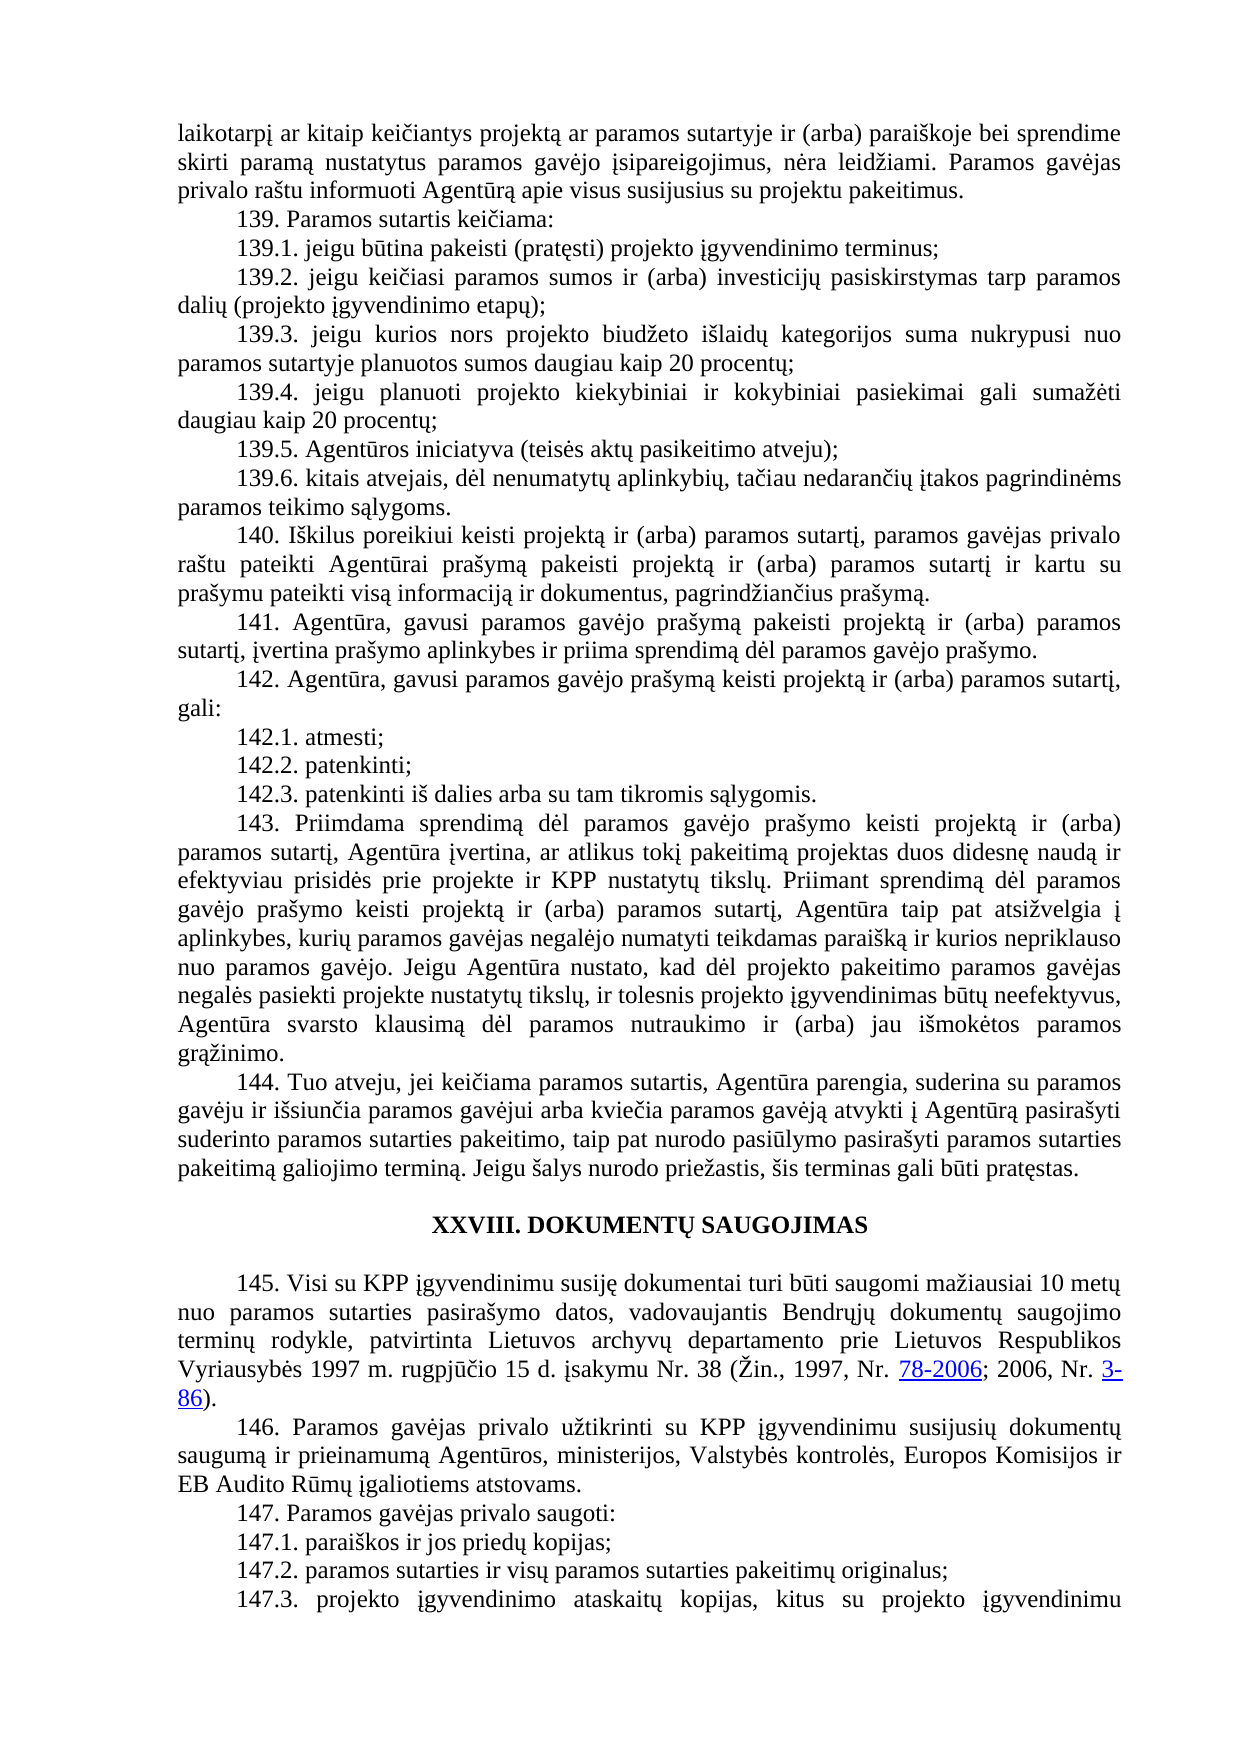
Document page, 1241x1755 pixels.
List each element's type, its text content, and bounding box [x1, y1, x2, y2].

text 139. Paramos sutartis keičiama: [177, 204, 1122, 233]
text 147. Paramos gavėjas privalo saugoti: [177, 1498, 1122, 1527]
text 139.4. jeigu planuoti projekto kiekybiniai ir kokybiniai pasiekimai gali sumažėti daugiau kaip 20 procentų; [177, 377, 1122, 434]
text 144. Tuo atveju, jei keičiama paramos sutartis, Agentūra parengia, suderina su paramos gavėju ir išsiunčia paramos gavėjui arba kviečia paramos gavėją atvykti į Agentūrą pasirašyti suderinto paramos sutarties pakeitimo, taip pat nurodo pasiūlymo pasirašyti paramos sutarties pakeitimą galiojimo terminą. Jeigu šalys nurodo priežastis, šis terminas gali būti pratęstas. [177, 1067, 1122, 1182]
text 142. Agentūra, gavusi paramos gavėjo prašymą keisti projektą ir (arba) paramos sutartį, gali: [177, 664, 1122, 722]
text 139.2. jeigu keičiasi paramos sumos ir (arba) investicijų pasiskirstymas tarp paramos dalių (projekto įgyvendinimo etapų); [177, 262, 1122, 319]
text 147.3. projekto įgyvendinimo ataskaitų kopijas, kitus su projekto įgyvendinimu [177, 1584, 1122, 1613]
text 141. Agentūra, gavusi paramos gavėjo prašymą pakeisti projektą ir (arba) paramos sutartį, įvertina prašymo aplinkybes ir priima sprendimą dėl paramos gavėjo prašymo. [177, 607, 1122, 664]
text laikotarpį ar kitaip keičiantys projektą ar paramos sutartyje ir (arba) paraiškoje bei sprendime skirti paramą nustatytus paramos gavėjo įsipareigojimus, nėra leidžiami. Paramos gavėjas privalo raštu informuoti Agentūrą apie visus susijusius su projektu pakeitimus. [177, 118, 1122, 204]
text 142.2. patenkinti; [177, 751, 1122, 779]
text 139.1. jeigu būtina pakeisti (pratęsti) projekto įgyvendinimo terminus; [177, 233, 1122, 262]
text 142.1. atmesti; [177, 722, 1122, 751]
text 140. Iškilus poreikiui keisti projektą ir (arba) paramos sutartį, paramos gavėjas privalo raštu pateikti Agentūrai prašymą pakeisti projektą ir (arba) paramos sutartį ir kartu su prašymu pateikti visą informaciją ir dokumentus, pagrindžiančius prašymą. [177, 521, 1122, 607]
text 143. Priimdama sprendimą dėl paramos gavėjo prašymo keisti projektą ir (arba) paramos sutartį, Agentūra įvertina, ar atlikus tokį pakeitimą projektas duos didesnę naudą ir efektyviau prisidės prie projekte ir KPP nustatytų tikslų. Priimant sprendimą dėl paramos gavėjo prašymo keisti projektą ir (arba) paramos sutartį, Agentūra taip pat atsižvelgia į aplinkybes, kurių paramos gavėjas negalėjo numatyti teikdamas paraišką ir kurios nepriklauso nuo paramos gavėjo. Jeigu Agentūra nustato, kad dėl projekto pakeitimo paramos gavėjas negalės pasiekti projekte nustatytų tikslų, ir tolesnis projekto įgyvendinimas būtų neefektyvus, Agentūra svarsto klausimą dėl paramos nutraukimo ir (arba) jau išmokėtos paramos grąžinimo. [177, 808, 1122, 1067]
text 142.3. patenkinti iš dalies arba su tam tikromis sąlygomis. [177, 779, 1122, 808]
text 139.6. kitais atvejais, dėl nenumatytų aplinkybių, tačiau nedarančių įtakos pagrindinėms paramos teikimo sąlygoms. [177, 463, 1122, 521]
text 147.1. paraiškos ir jos priedų kopijas; [177, 1527, 1122, 1556]
text 147.2. paramos sutarties ir visų paramos sutarties pakeitimų originalus; [177, 1556, 1122, 1584]
text 146. Paramos gavėjas privalo užtikrinti su KPP įgyvendinimu susijusių dokumentų saugumą ir prieinamumą Agentūros, ministerijos, Valstybės kontrolės, Europos Komisijos ir EB Audito Rūmų įgaliotiems atstovams. [177, 1412, 1122, 1498]
text XXVIII. DOKUMENTŲ SAUGOJIMAS [177, 1211, 1122, 1239]
text 139.3. jeigu kurios nors projekto biudžeto išlaidų kategorijos suma nukrypusi nuo paramos sutartyje planuotos sumos daugiau kaip 20 procentų; [177, 319, 1122, 377]
text 145. Visi su KPP įgyvendinimu susiję dokumentai turi būti saugomi mažiausiai 10 metų nuo paramos sutarties pasirašymo datos, vadovaujantis Bendrųjų dokumentų saugojimo terminų rodykle, patvirtinta Lietuvos archyvų departamento prie Lietuvos Respublikos Vyriausybės 1997 m. rugpjūčio 15 d. įsakymu Nr. 38 (Žin., 1997, Nr. 78-2006; 2006, Nr. 3-86). [177, 1268, 1122, 1412]
text 139.5. Agentūros iniciatyva (teisės aktų pasikeitimo atveju); [177, 434, 1122, 463]
